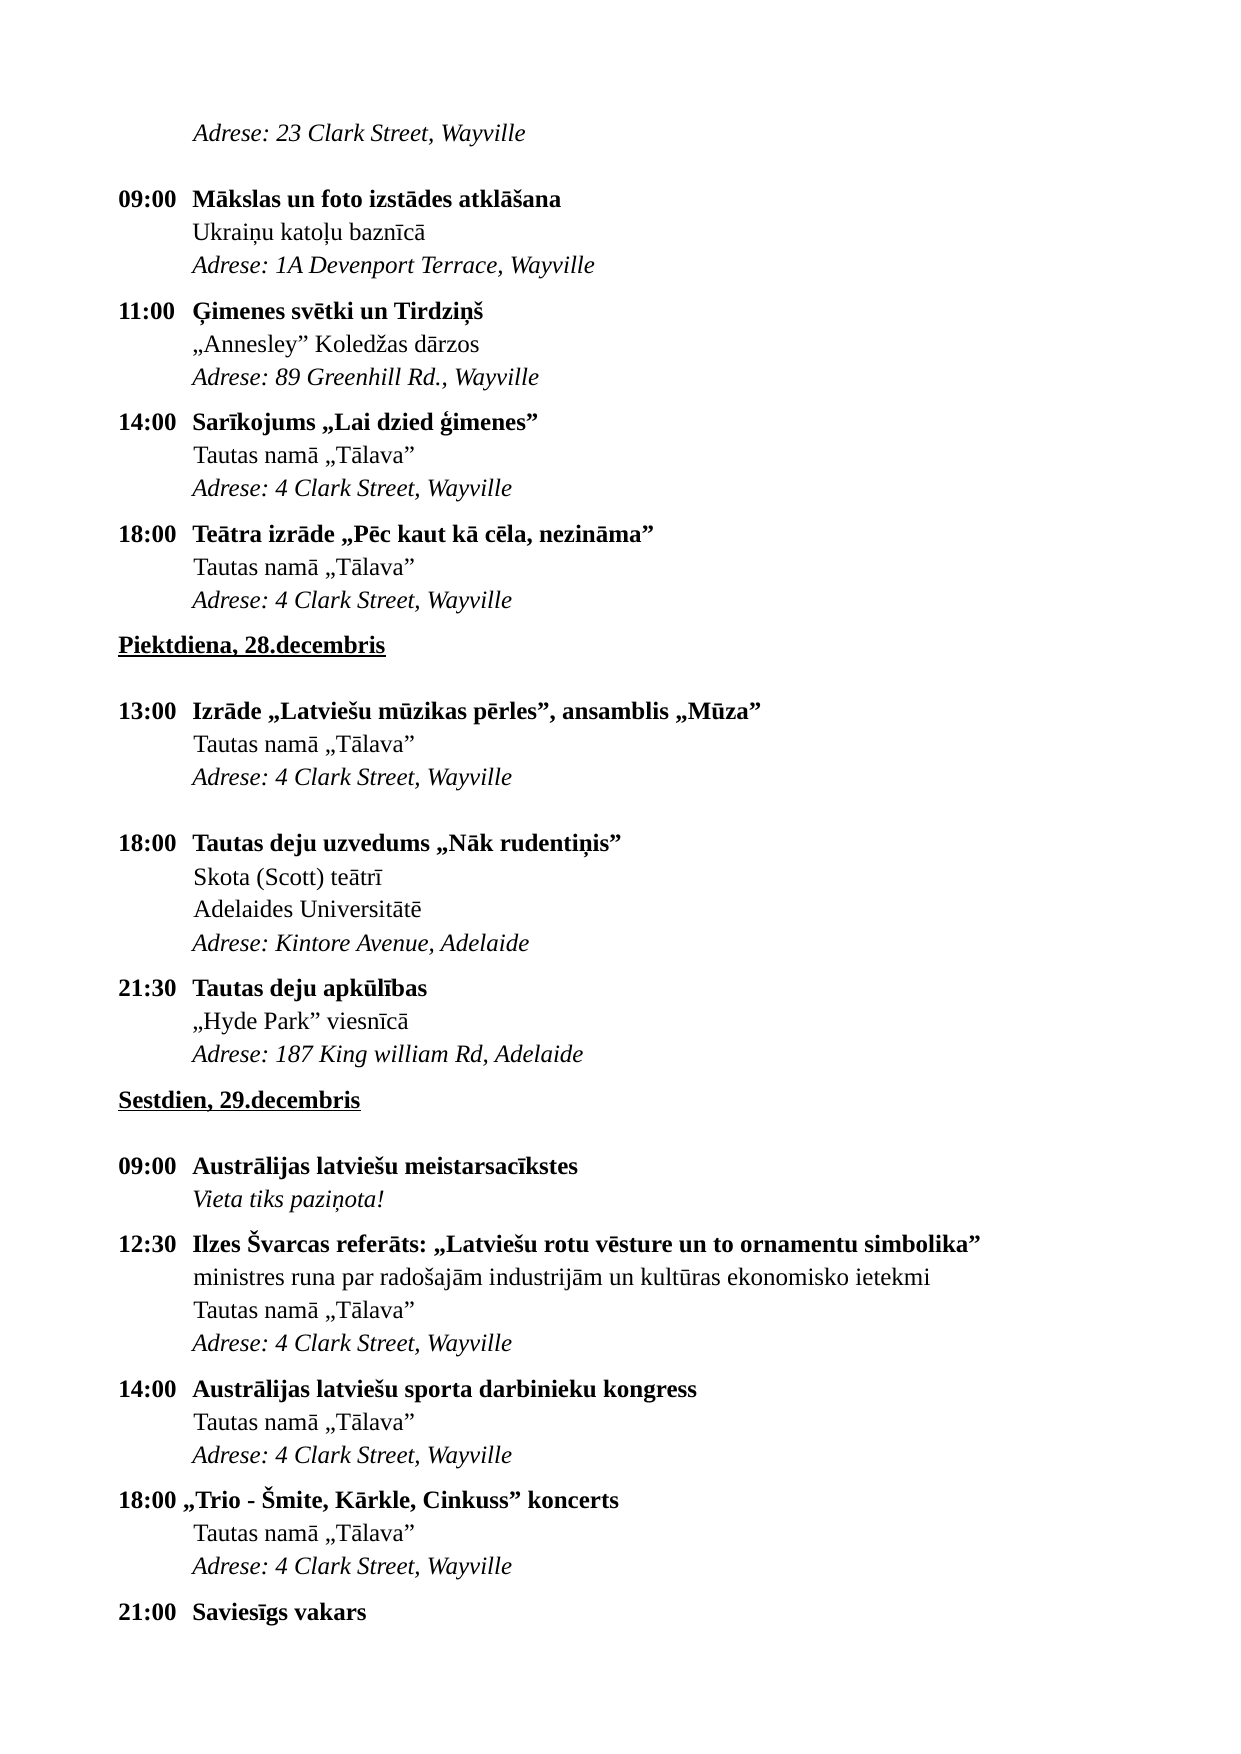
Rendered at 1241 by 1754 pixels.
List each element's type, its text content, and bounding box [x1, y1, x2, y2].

text Adrese: 4 Clark Street, Wayville [118, 1551, 1122, 1580]
text Tautas namā „Tālava” [118, 1518, 1122, 1547]
text 14:00 Sarīkojums „Lai dzied ģimenes” [118, 407, 1122, 436]
text Piektdiena, 28.decembris [118, 630, 1122, 659]
text Adrese: 4 Clark Street, Wayville [118, 762, 1122, 791]
text Vieta tiks paziņota! [118, 1184, 1122, 1212]
text Adelaides Universitātē [118, 894, 1122, 923]
text Adrese: 187 King william Rd, Adelaide [118, 1039, 1122, 1068]
text 21:30 Tautas deju apkūlības [118, 973, 1122, 1002]
text 13:00 Izrāde „Latviešu mūzikas pērles”, ansamblis „Mūza” [118, 696, 1122, 725]
text 12:30 Ilzes Švarcas referāts: „Latviešu rotu vēsture un to ornamentu simbolika” [118, 1229, 1122, 1258]
text 18:00 Teātra izrāde „Pēc kaut kā cēla, nezināma” [118, 519, 1122, 548]
text 18:00 „Trio - Šmite, Kārkle, Cinkuss” koncerts [118, 1485, 1122, 1514]
text Adrese: 89 Greenhill Rd., Wayville [118, 362, 1122, 391]
text „Hyde Park” viesnīcā [118, 1006, 1122, 1035]
text Adrese: 4 Clark Street, Wayville [118, 1328, 1122, 1357]
text 21:00 Saviesīgs vakars [118, 1597, 1122, 1626]
text Adrese: 4 Clark Street, Wayville [118, 1440, 1122, 1469]
text Adrese: 1A Devenport Terrace, Wayville [118, 250, 1122, 279]
text ministres runa par radošajām industrijām un kultūras ekonomisko ietekmi [118, 1262, 1122, 1291]
text Adrese: 4 Clark Street, Wayville [118, 585, 1122, 614]
text „Annesley” Koledžas dārzos [118, 329, 1122, 357]
text Tautas namā „Tālava” [118, 1295, 1122, 1324]
text Adrese: Kintore Avenue, Adelaide [118, 928, 1122, 956]
text Tautas namā „Tālava” [118, 1407, 1122, 1436]
text Sestdien, 29.decembris [118, 1085, 1122, 1113]
text Tautas namā „Tālava” [118, 440, 1122, 469]
text 09:00 Austrālijas latviešu meistarsacīkstes [118, 1151, 1122, 1179]
text Tautas namā „Tālava” [118, 729, 1122, 758]
text Tautas namā „Tālava” [118, 552, 1122, 581]
text 14:00 Austrālijas latviešu sporta darbinieku kongress [118, 1374, 1122, 1403]
text Ukraiņu katoļu baznīcā [118, 217, 1122, 246]
text 09:00 Mākslas un foto izstādes atklāšana [118, 184, 1122, 213]
text Adrese: 4 Clark Street, Wayville [118, 473, 1122, 502]
text Skota (Scott) teātrī [118, 862, 1122, 890]
text 18:00 Tautas deju uzvedums „Nāk rudentiņis” [118, 828, 1122, 857]
text 11:00 Ģimenes svētki un Tirdziņš [118, 296, 1122, 324]
text Adrese: 23 Clark Street, Wayville [118, 118, 1122, 147]
